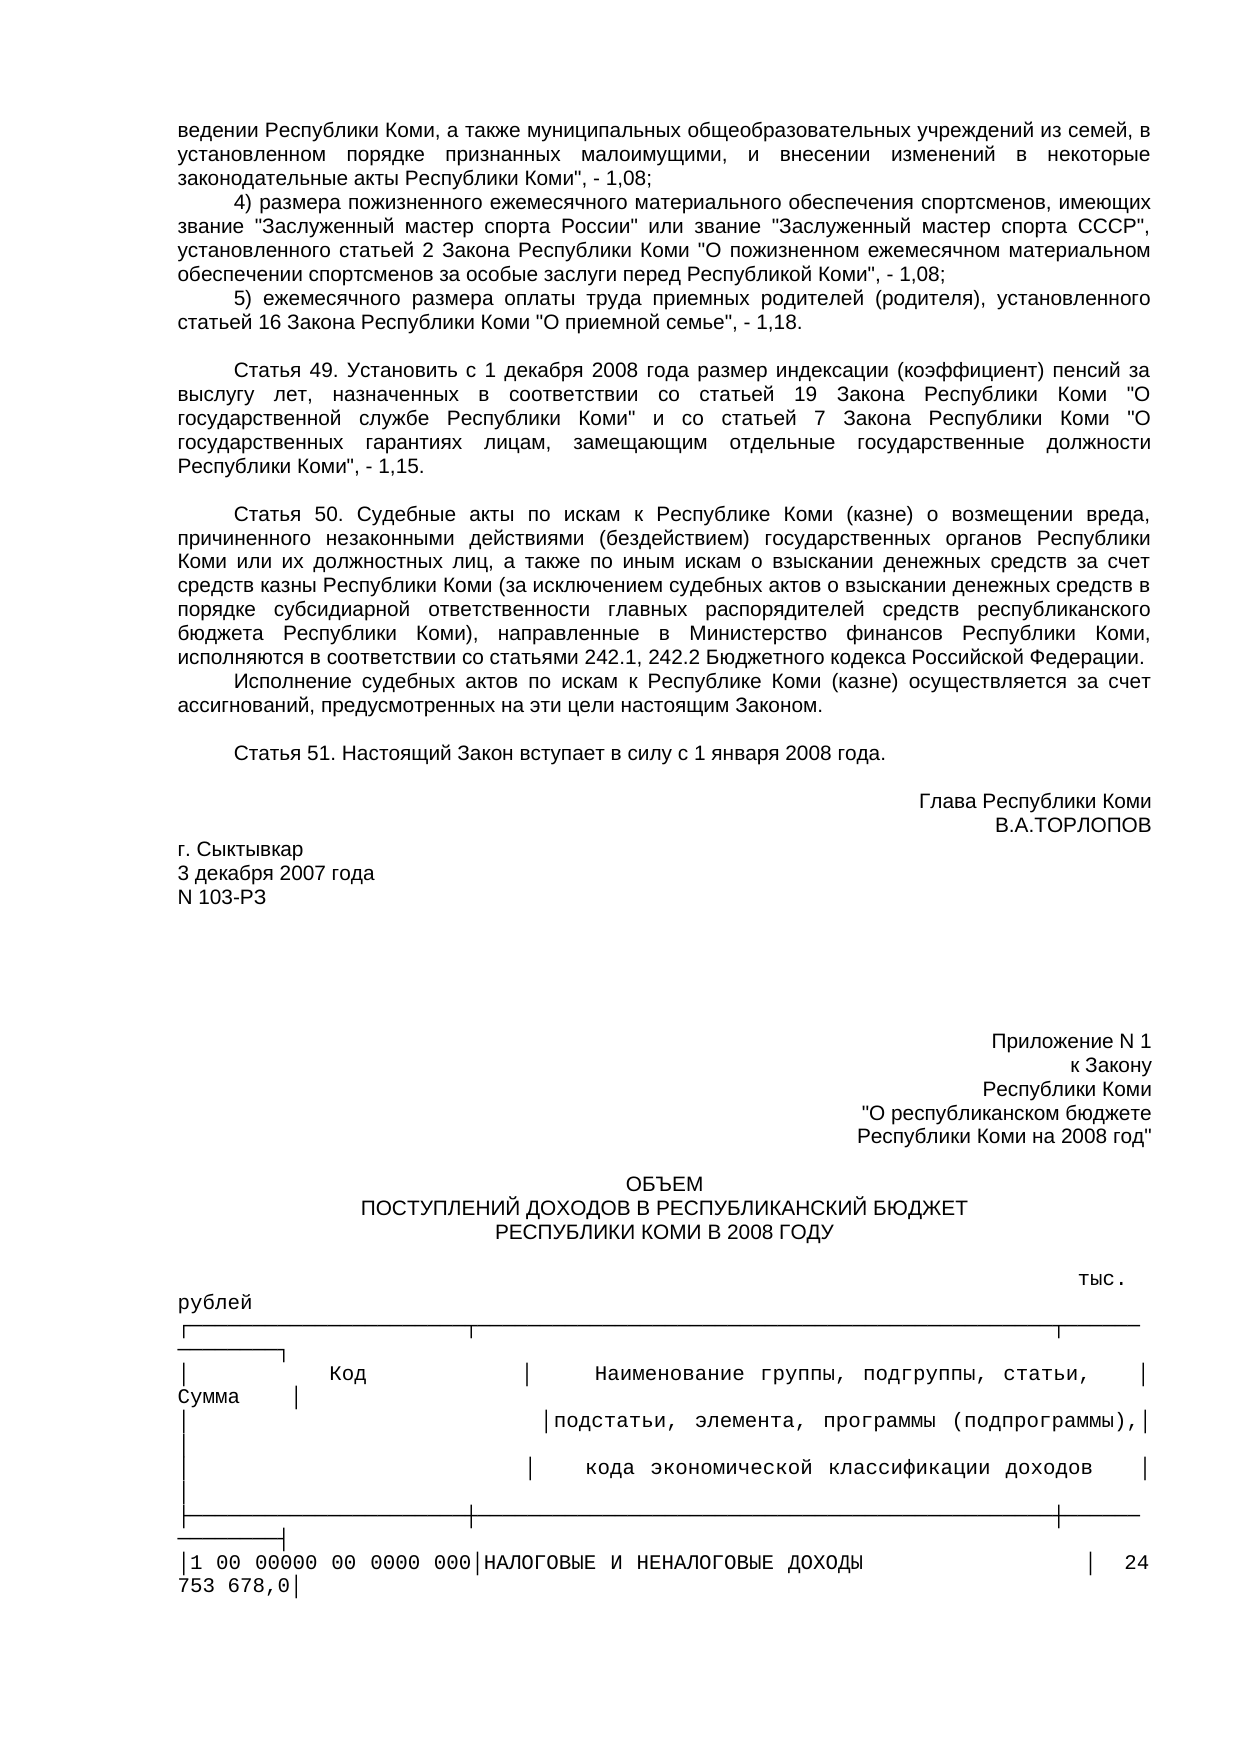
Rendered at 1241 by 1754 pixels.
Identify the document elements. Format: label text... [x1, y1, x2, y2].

text Приложение N 1 [177, 1028, 1152, 1052]
text Статья 49. Установить с 1 декабря 2008 года размер индексации (коэффициент) пенсий за выслугу лет, назначенных в соответствии со статьей 19 Закона Республики Коми "О государственной службе Республики Коми" и со статьей 7 Закона Республики Коми "О государственных гарантиях лицам, замещающим отдельные государственные должности Республики Коми", - 1,15. [177, 358, 1152, 477]
text Статья 50. Судебные акты по искам к Республике Коми (казне) о возмещении вреда, причиненного незаконными действиями (бездействием) государственных органов Республики Коми или их должностных лиц, а также по иным искам о взыскании денежных средств за счет средств казны Республики Коми (за исключением судебных актов о взыскании денежных средств в порядке субсидиарной ответственности главных распорядителей средств республиканского бюджета Республики Коми), направленные в Министерство финансов Республики Коми, исполняются в соответствии со статьями 242.1, 242.2 Бюджетного кодекса Российской Федерации. [177, 501, 1152, 669]
text ┌──────────────────────┬──────────────────────────────────────────────┬──────────────┐ [177, 1315, 1152, 1363]
text В.А.ТОРЛОПОВ [177, 813, 1152, 837]
text 5) ежемесячного размера оплаты труда приемных родителей (родителя), установленного статьей 16 Закона Республики Коми "О приемной семье", - 1,18. [177, 286, 1152, 334]
text Республики Коми [177, 1076, 1152, 1100]
text Исполнение судебных актов по искам к Республике Коми (казне) осуществляется за счет ассигнований, предусмотренных на эти цели настоящим Законом. [177, 669, 1152, 717]
text │ Код │ Наименование группы, подгруппы, статьи, │ Сумма │ [177, 1363, 1152, 1410]
text Статья 51. Настоящий Закон вступает в силу с 1 января 2008 года. [177, 741, 1152, 765]
text Республики Коми на 2008 год" [177, 1124, 1152, 1148]
text ОБЪЕМ [177, 1172, 1152, 1196]
text "О республиканском бюджете [177, 1100, 1152, 1124]
text к Закону [177, 1052, 1152, 1076]
text N 103-РЗ [177, 885, 1152, 909]
text ведении Республики Коми, а также муниципальных общеобразовательных учреждений из семей, в установленном порядке признанных малоимущими, и внесении изменений в некоторые законодательные акты Республики Коми", - 1,08; [177, 118, 1152, 190]
text ├──────────────────────┼──────────────────────────────────────────────┼──────────────┤ [177, 1504, 1152, 1552]
text ПОСТУПЛЕНИЙ ДОХОДОВ В РЕСПУБЛИКАНСКИЙ БЮДЖЕТ [177, 1196, 1152, 1220]
text тыс. рублей [177, 1268, 1152, 1315]
text │ │подстатьи, элемента, программы (подпрограммы),│ │ [177, 1410, 1152, 1457]
text г. Сыктывкар [177, 837, 1152, 861]
text РЕСПУБЛИКИ КОМИ В 2008 ГОДУ [177, 1220, 1152, 1244]
text │1 00 00000 00 0000 000│НАЛОГОВЫЕ И НЕНАЛОГОВЫЕ ДОХОДЫ │ 24 753 678,0│ [177, 1552, 1152, 1599]
text Глава Республики Коми [177, 789, 1152, 813]
text 4) размера пожизненного ежемесячного материального обеспечения спортсменов, имеющих звание "Заслуженный мастер спорта России" или звание "Заслуженный мастер спорта СССР", установленного статьей 2 Закона Республики Коми "О пожизненном ежемесячном материальном обеспечении спортсменов за особые заслуги перед Республикой Коми", - 1,08; [177, 190, 1152, 286]
text │ │ кода экономической классификации доходов │ │ [177, 1457, 1152, 1504]
text 3 декабря 2007 года [177, 861, 1152, 885]
